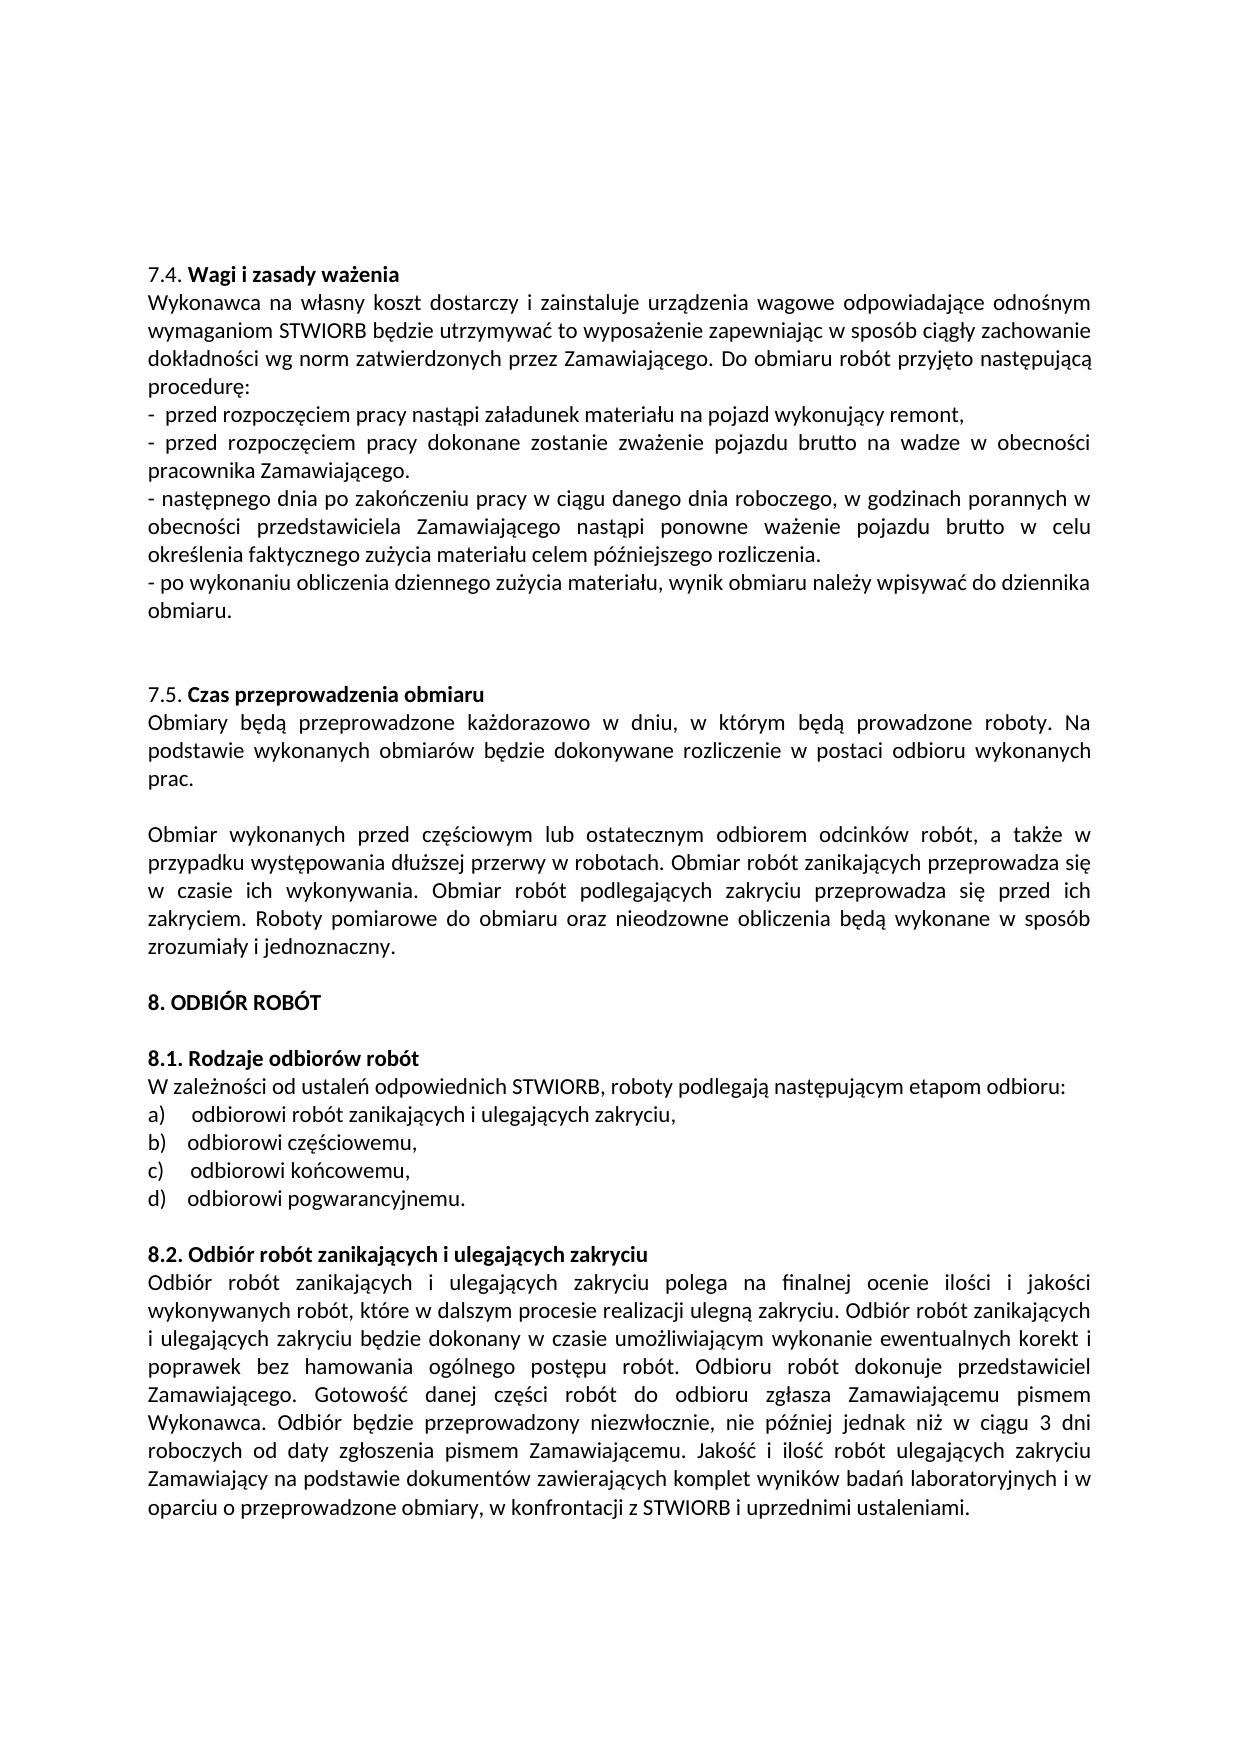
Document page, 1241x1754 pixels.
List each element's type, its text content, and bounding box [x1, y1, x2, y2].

text - następnego dnia po zakończeniu pracy w ciągu danego dnia roboczego, w godzinach porannych w obecności przedstawiciela Zamawiającego nastąpi ponowne ważenie pojazdu brutto w celu określenia faktycznego zużycia materiału celem późniejszego rozliczenia. [148, 484, 1093, 568]
text Obmiar wykonanych przed częściowym lub ostatecznym odbiorem odcinków robót, a także w przypadku występowania dłuższej przerwy w robotach. Obmiar robót zanikających przeprowadza się w czasie ich wykonywania. Obmiar robót podlegających zakryciu przeprowadza się przed ich zakryciem. Roboty pomiarowe do obmiaru oraz nieodzowne obliczenia będą wykonane w sposób zrozumiały i jednoznaczny. [148, 820, 1093, 960]
text 7.5. Czas przeprowadzenia obmiaru [148, 680, 1093, 708]
text c) odbiorowi końcowemu, [148, 1156, 1093, 1184]
text Wykonawca na własny koszt dostarczy i zainstaluje urządzenia wagowe odpowiadające odnośnym wymaganiom STWIORB będzie utrzymywać to wyposażenie zapewniając w sposób ciągły zachowanie dokładności wg norm zatwierdzonych przez Zamawiającego. Do obmiaru robót przyjęto następującą procedurę: [148, 288, 1093, 400]
text 8.1. Rodzaje odbiorów robót [148, 1044, 1093, 1072]
text d) odbiorowi pogwarancyjnemu. [148, 1184, 1093, 1212]
text W zależności od ustaleń odpowiednich STWIORB, roboty podlegają następującym etapom odbioru: [148, 1072, 1093, 1100]
text - przed rozpoczęciem pracy nastąpi załadunek materiału na pojazd wykonujący remont, [148, 400, 1093, 428]
text Obmiary będą przeprowadzone każdorazowo w dniu, w którym będą prowadzone roboty. Na podstawie wykonanych obmiarów będzie dokonywane rozliczenie w postaci odbioru wykonanych prac. [148, 708, 1093, 792]
text a) odbiorowi robót zanikających i ulegających zakryciu, [148, 1100, 1093, 1128]
text 8. ODBIÓR ROBÓT [148, 988, 1093, 1016]
text 8.2. Odbiór robót zanikających i ulegających zakryciu [148, 1240, 1093, 1268]
text - po wykonaniu obliczenia dziennego zużycia materiału, wynik obmiaru należy wpisywać do dziennika obmiaru. [148, 568, 1093, 624]
text - przed rozpoczęciem pracy dokonane zostanie zważenie pojazdu brutto na wadze w obecności pracownika Zamawiającego. [148, 428, 1093, 484]
text Odbiór robót zanikających i ulegających zakryciu polega na finalnej ocenie ilości i jakości wykonywanych robót, które w dalszym procesie realizacji ulegną zakryciu. Odbiór robót zanikających i ulegających zakryciu będzie dokonany w czasie umożliwiającym wykonanie ewentualnych korekt i poprawek bez hamowania ogólnego postępu robót. Odbioru robót dokonuje przedstawiciel Zamawiającego. Gotowość danej części robót do odbioru zgłasza Zamawiającemu pismem Wykonawca. Odbiór będzie przeprowadzony niezwłocznie, nie później jednak niż w ciągu 3 dni roboczych od daty zgłoszenia pismem Zamawiającemu. Jakość i ilość robót ulegających zakryciu Zamawiający na podstawie dokumentów zawierających komplet wyników badań laboratoryjnych i w oparciu o przeprowadzone obmiary, w konfrontacji z STWIORB i uprzednimi ustaleniami. [148, 1268, 1093, 1521]
text b) odbiorowi częściowemu, [148, 1128, 1093, 1156]
text 7.4. Wagi i zasady ważenia [148, 260, 1093, 288]
